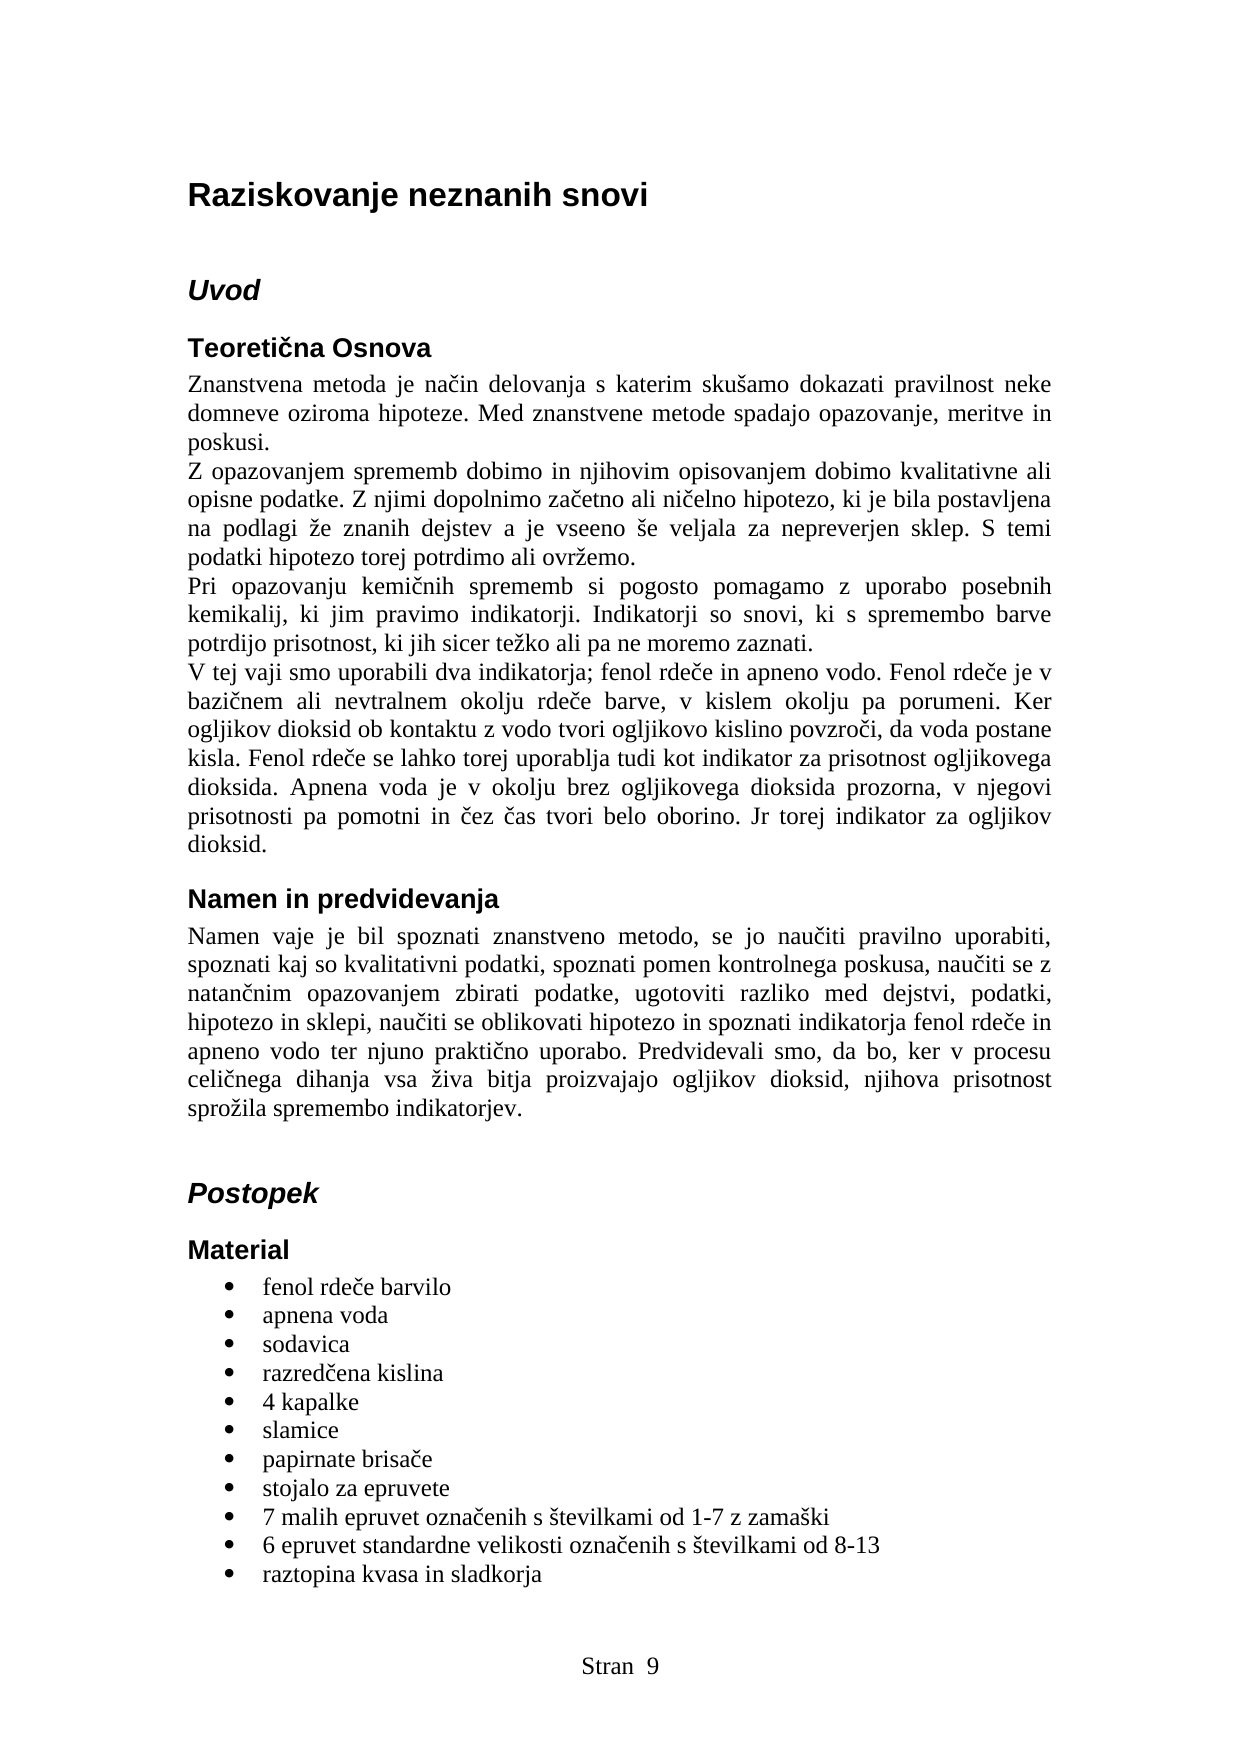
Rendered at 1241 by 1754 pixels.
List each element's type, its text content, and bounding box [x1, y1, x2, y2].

list apnena voda [225, 1301, 1053, 1329]
subtitle Raziskovanje neznanih snovi [187, 175, 1053, 213]
list 7 malih epruvet označenih s številkami od 1-7 z zamaški [225, 1502, 1053, 1531]
list stojalo za epruvete [225, 1473, 1053, 1502]
text Znanstvena metoda je način delovanja s katerim skušamo dokazati pravilnost neke domneve oziroma hipoteze. Med znanstvene metode spadajo opazovanje, meritve in poskusi. [187, 369, 1053, 456]
text V tej vaji smo uporabili dva indikatorja; fenol rdeče in apneno vodo. Fenol rdeče je v bazičnem ali nevtralnem okolju rdeče barve, v kislem okolju pa porumeni. Ker ogljikov dioksid ob kontaktu z vodo tvori ogljikovo kislino povzroči, da voda postane kisla. Fenol rdeče se lahko torej uporablja tudi kot indikator za prisotnost ogljikovega dioksida. Apnena voda je v okolju brez ogljikovega dioksida prozorna, v njegovi prisotnosti pa pomotni in čez čas tvori belo oborino. Jr torej indikator za ogljikov dioksid. [187, 657, 1053, 858]
subtitle Teoretična Osnova [187, 332, 1053, 363]
text Z opazovanjem sprememb dobimo in njihovim opisovanjem dobimo kvalitativne ali opisne podatke. Z njimi dopolnimo začetno ali ničelno hipotezo, ki je bila postavljena na podlagi že znanih dejstev a je vseeno še veljala za nepreverjen sklep. S temi podatki hipotezo torej potrdimo ali ovržemo. [187, 456, 1053, 571]
list 4 kapalke [225, 1387, 1053, 1416]
list papirnate brisače [225, 1444, 1053, 1473]
list sodavica [225, 1329, 1053, 1358]
text Namen vaje je bil spoznati znanstveno metodo, se jo naučiti pravilno uporabiti, spoznati kaj so kvalitativni podatki, spoznati pomen kontrolnega poskusa, naučiti se z natančnim opazovanjem zbirati podatke, ugotoviti razliko med dejstvi, podatki, hipotezo in sklepi, naučiti se oblikovati hipotezo in spoznati indikatorja fenol rdeče in apneno vodo ter njuno praktično uporabo. Predvidevali smo, da bo, ker v procesu celičnega dihanja vsa živa bitja proizvajajo ogljikov dioksid, njihova prisotnost sprožila spremembo indikatorjev. [187, 921, 1053, 1122]
list fenol rdeče barvilo [225, 1272, 1053, 1301]
subtitle Material [187, 1234, 1053, 1266]
subtitle Postopek [187, 1176, 1053, 1209]
list slamice [225, 1416, 1053, 1444]
list 6 epruvet standardne velikosti označenih s številkami od 8-13 [225, 1531, 1053, 1559]
list raztopina kvasa in sladkorja [225, 1559, 1053, 1588]
subtitle Uvod [187, 273, 1053, 307]
subtitle Namen in predvidevanja [187, 883, 1053, 914]
list razredčena kislina [225, 1358, 1053, 1387]
text Pri opazovanju kemičnih sprememb si pogosto pomagamo z uporabo posebnih kemikalij, ki jim pravimo indikatorji. Indikatorji so snovi, ki s spremembo barve potrdijo prisotnost, ki jih sicer težko ali pa ne moremo zaznati. [187, 571, 1053, 657]
